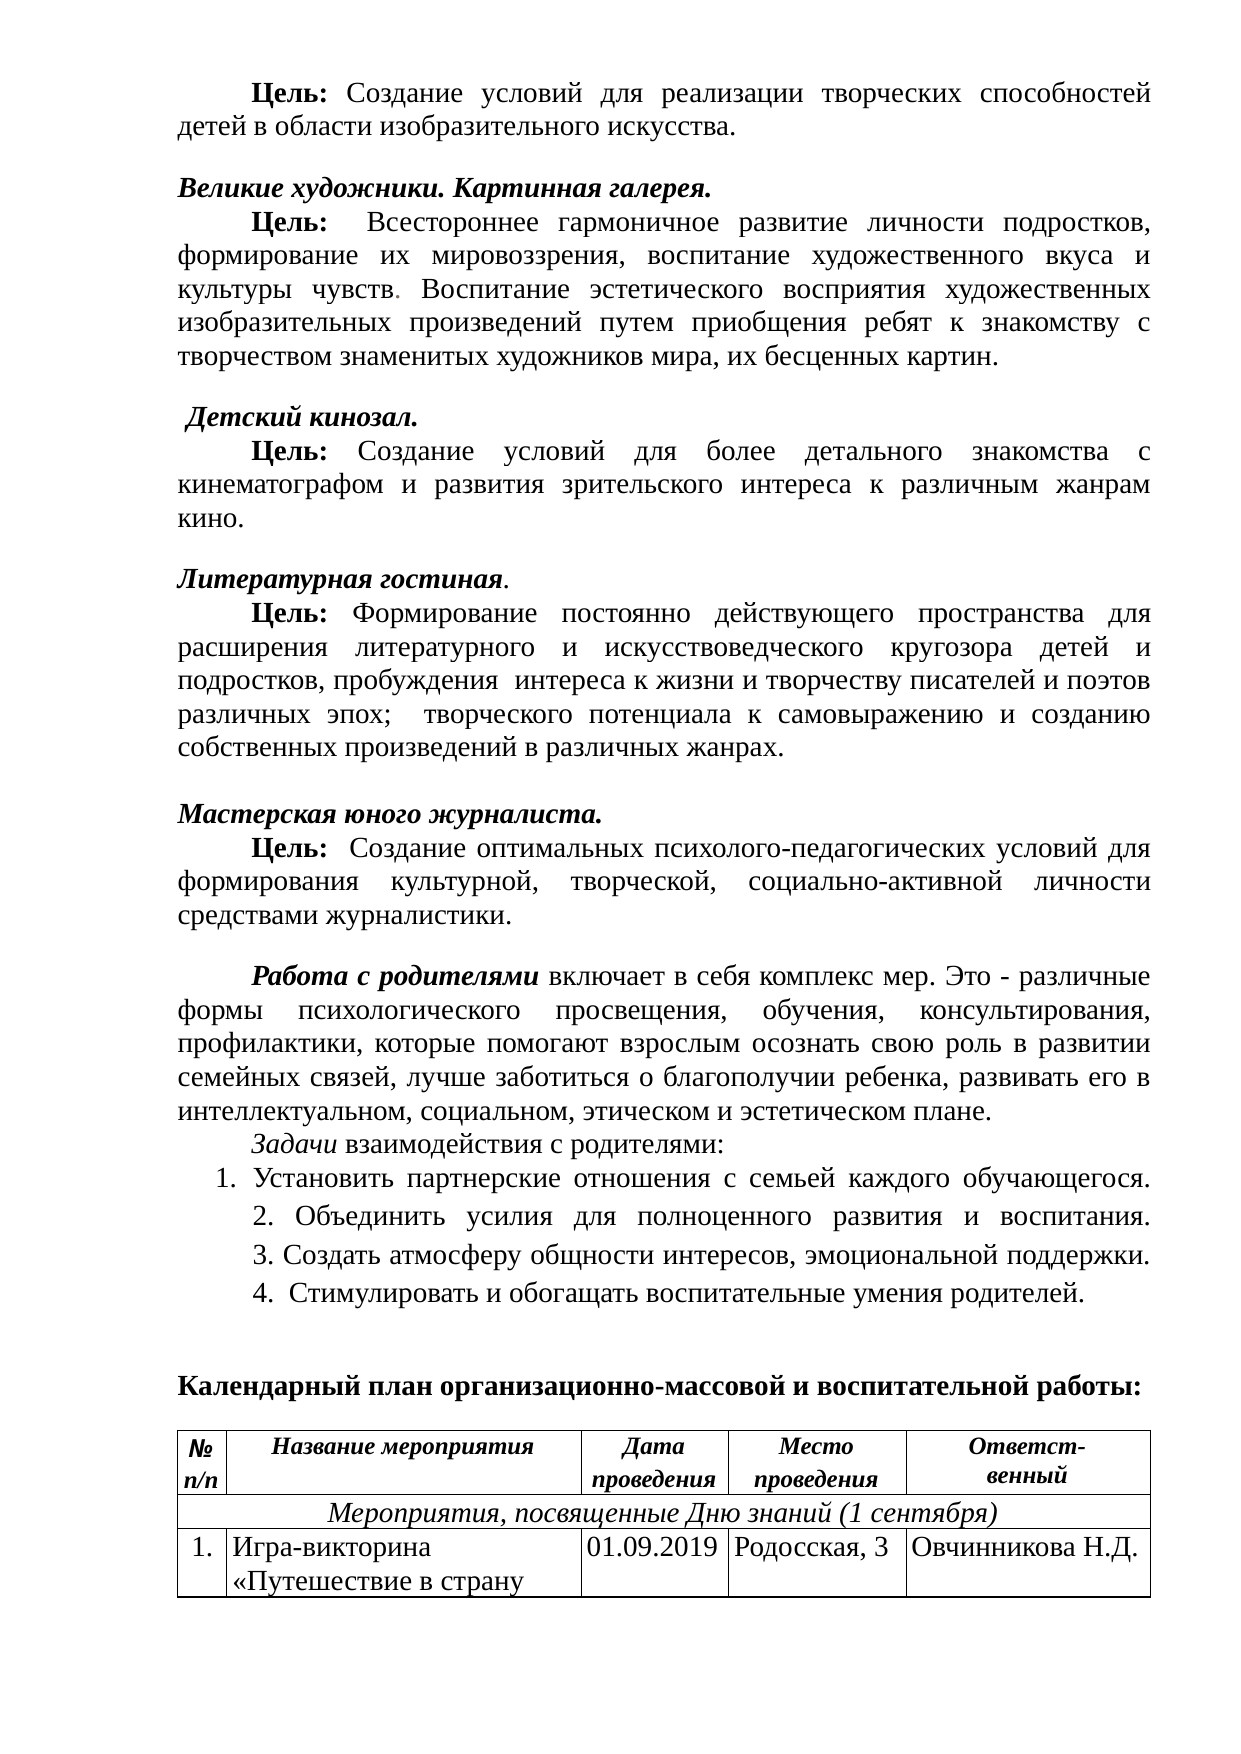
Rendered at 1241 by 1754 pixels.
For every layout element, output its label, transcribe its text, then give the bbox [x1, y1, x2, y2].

text Цель: Создание условий для более детального знакомства с кинематографом и развития зрительского интереса к различным жанрам кино. [177, 433, 1152, 533]
table_cell 1. [178, 1529, 226, 1596]
table_header Ответст- венный [907, 1431, 1150, 1494]
table_cell Родосская, 3 [729, 1529, 906, 1596]
table_cell Мероприятия, посвященные Дню знаний (1 сентября) [178, 1495, 1150, 1528]
table_header Дата проведения [582, 1431, 728, 1494]
text Мастерская юного журналиста. [177, 796, 1152, 830]
text Цель: Создание оптимальных психолого-педагогических условий для формирования культурной, творческой, социально-активной личности средствами журналистики. [177, 830, 1152, 931]
table_header № п/п [178, 1431, 226, 1494]
table_header Место проведения [729, 1431, 906, 1494]
text Детский кинозал. [177, 399, 1152, 433]
text Цель: Всестороннее гармоничное развитие личности подростков, формирование их мировоззрения, воспитание художественного вкуса и культуры чувств. Воспитание эстетического восприятия художественных изобразительных произведений путем приобщения ребят к знакомству с творчеством знаменитых художников мира, их бесценных картин. [177, 204, 1152, 371]
text Литературная гостиная. [177, 562, 1152, 595]
table_header Название мероприятия [227, 1431, 581, 1494]
text Календарный план организационно-массовой и воспитательной работы: [177, 1368, 1152, 1402]
text Задачи взаимодействия с родителями: [177, 1126, 1152, 1160]
text Великие художники. Картинная галерея. [177, 170, 1152, 204]
table_cell 01.09.2019 [582, 1529, 728, 1596]
text Цель: Создание условий для реализации творческих способностей детей в области изобразительного искусства. [177, 75, 1152, 142]
text Цель: Формирование постоянно действующего пространства для расширения литературного и искусствоведческого кругозора детей и подростков, пробуждения интереса к жизни и творчеству писателей и поэтов различных эпох; творческого потенциала к самовыражению и созданию собственных произведений в различных жанрах. [177, 595, 1152, 763]
text Работа с родителями включает в себя комплекс мер. Это - различные формы психологического просвещения, обучения, консультирования, профилактики, которые помогают взрослым осознать свою роль в развитии семейных связей, лучше заботиться о благополучии ребенка, развивать его в интеллектуальном, социальном, этическом и эстетическом плане. [177, 958, 1152, 1126]
table_cell Игра-викторина «Путешествие в страну [227, 1529, 581, 1596]
list Установить партнерские отношения с семьей каждого обучающегося. 2. Объединить усилия для полноценного развития и воспитания. 3. Создать атмосферу общности интересов, эмоциональной поддержки. 4. Стимулировать и обогащать воспитательные умения родителей. [215, 1160, 1152, 1309]
table_cell Овчинникова Н.Д. [907, 1529, 1150, 1596]
